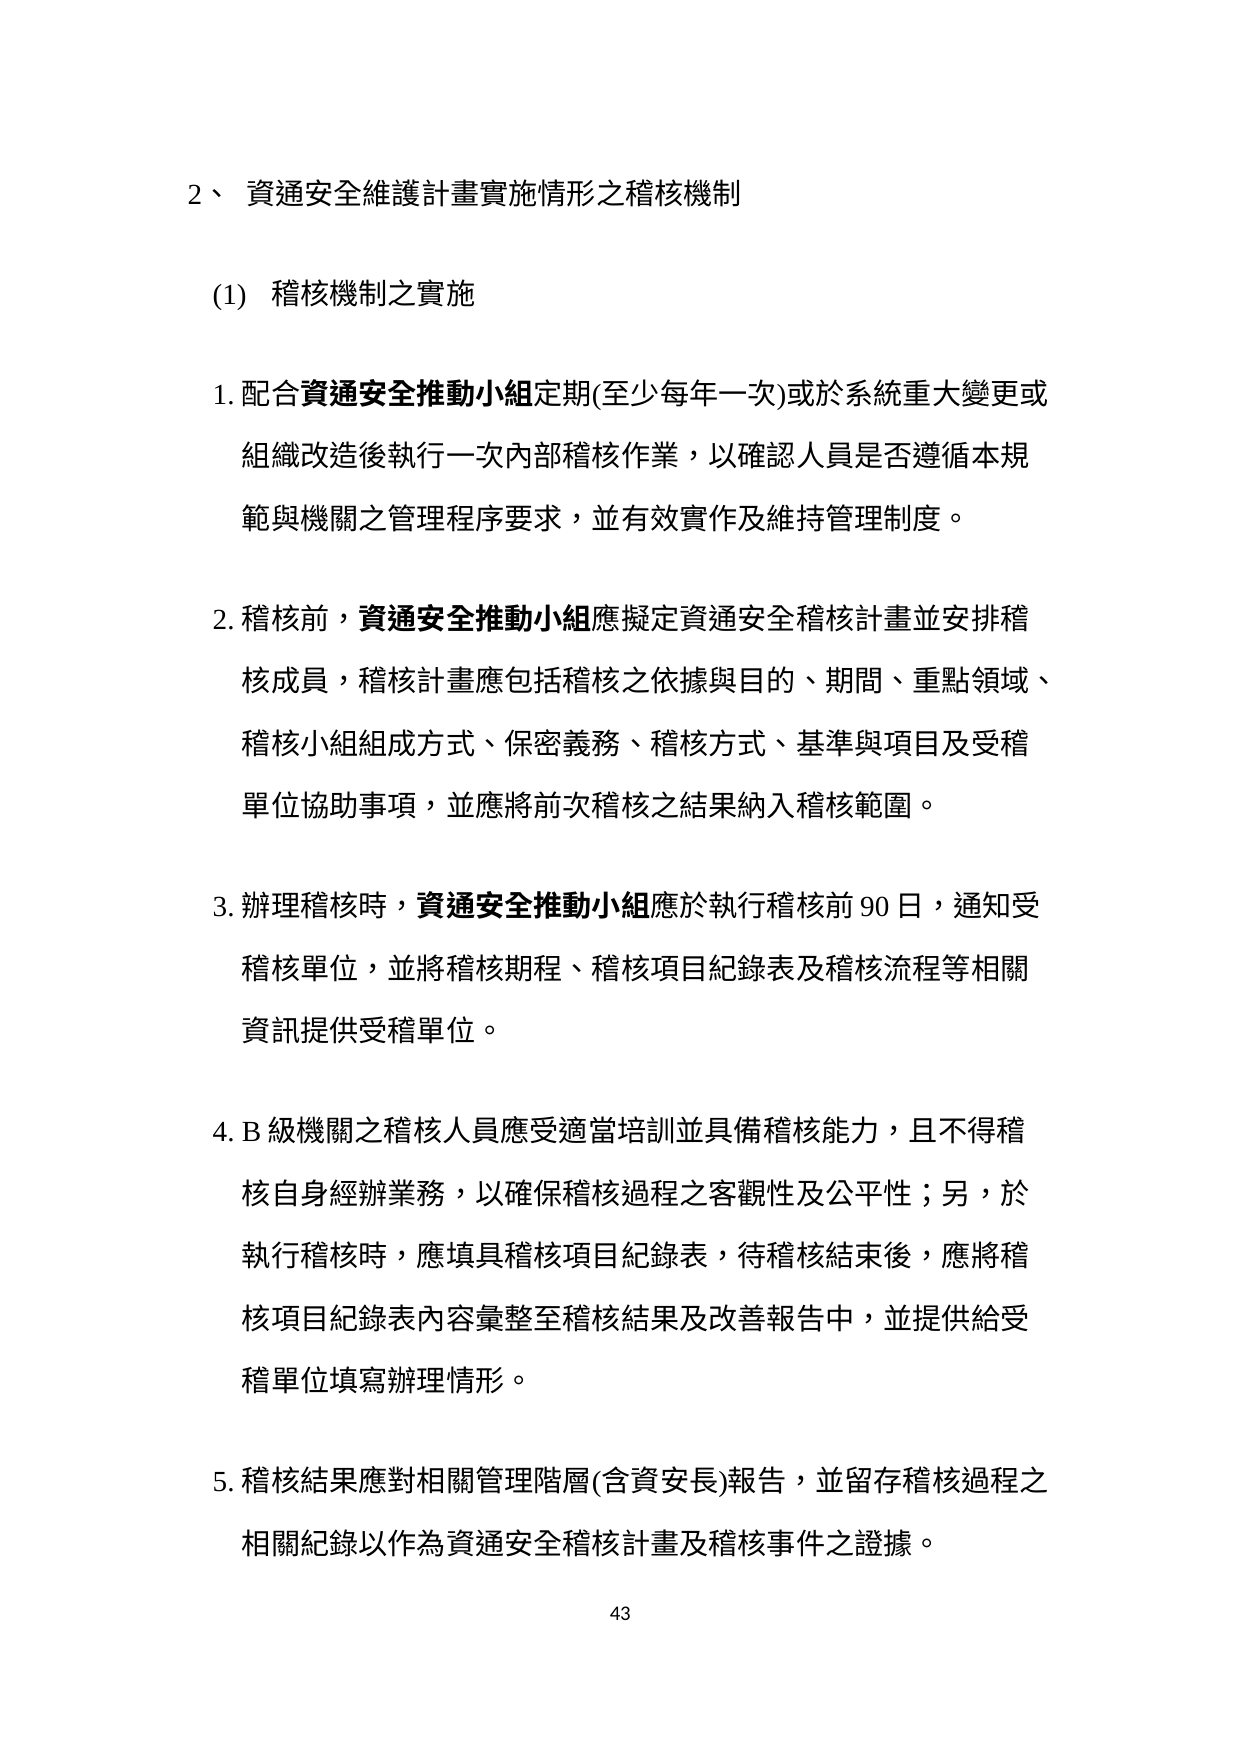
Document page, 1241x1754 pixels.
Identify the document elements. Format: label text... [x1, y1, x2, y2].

subtitle 稽核機制之實施 [212, 250, 1053, 312]
list 辦理稽核時，資通安全推動小組應於執行稽核前90日，通知受稽核單位，並將稽核期程、稽核項目紀錄表及稽核流程等相關資訊提供受稽單位。 [212, 862, 1053, 1050]
list 稽核前，資通安全推動小組應擬定資通安全稽核計畫並安排稽核成員，稽核計畫應包括稽核之依據與目的、期間、重點領域、稽核小組組成方式、保密義務、稽核方式、基準與項目及受稽單位協助事項，並應將前次稽核之結果納入稽核範圍。 [212, 575, 1053, 825]
list 配合資通安全推動小組定期(至少每年一次)或於系統重大變更或組織改造後執行一次內部稽核作業，以確認人員是否遵循本規範與機關之管理程序要求，並有效實作及維持管理制度。 [212, 350, 1053, 537]
subtitle 資通安全維護計畫實施情形之稽核機制 [187, 150, 1053, 212]
list 稽核結果應對相關管理階層(含資安長)報告，並留存稽核過程之相關紀錄以作為資通安全稽核計畫及稽核事件之證據。 [212, 1437, 1053, 1562]
list B級機關之稽核人員應受適當培訓並具備稽核能力，且不得稽核自身經辦業務，以確保稽核過程之客觀性及公平性；另，於執行稽核時，應填具稽核項目紀錄表，待稽核結束後，應將稽核項目紀錄表內容彙整至稽核結果及改善報告中，並提供給受稽單位填寫辦理情形。 [212, 1087, 1053, 1400]
